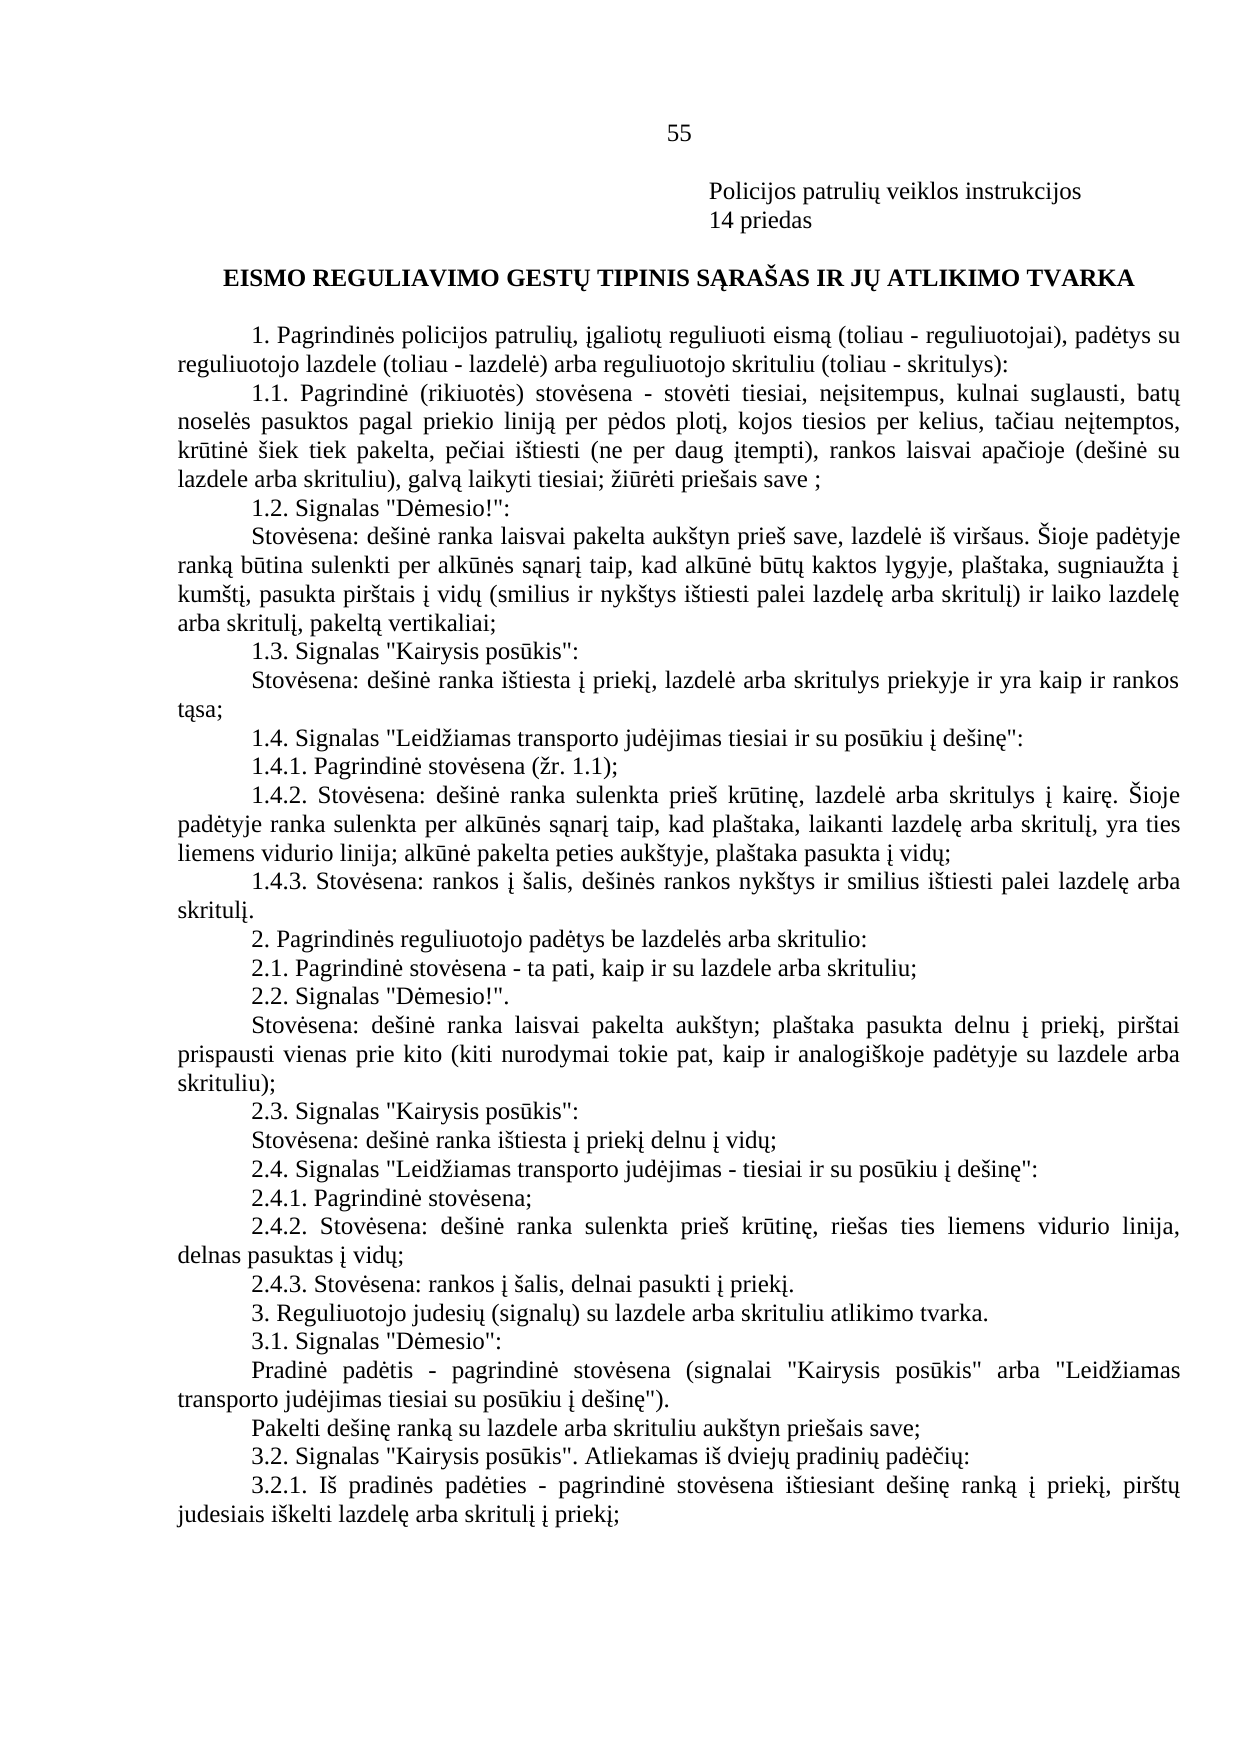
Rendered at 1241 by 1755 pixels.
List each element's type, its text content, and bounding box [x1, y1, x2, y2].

text 1.4.1. Pagrindinė stovėsena (žr. 1.1); [177, 751, 1181, 780]
text 2. Pagrindinės reguliuotojo padėtys be lazdelės arba skritulio: [177, 924, 1181, 953]
text 2.4.2. Stovėsena: dešinė ranka sulenkta prieš krūtinę, riešas ties liemens vidurio linija, delnas pasuktas į vidų; [177, 1211, 1181, 1269]
text Policijos patrulių veiklos instrukcijos [177, 176, 1181, 205]
text Stovėsena: dešinė ranka ištiesta į priekį, lazdelė arba skritulys priekyje ir yra kaip ir rankos tąsa; [177, 665, 1181, 723]
text Stovėsena: dešinė ranka laisvai pakelta aukštyn; plaštaka pasukta delnu į priekį, pirštai prispausti vienas prie kito (kiti nurodymai tokie pat, kaip ir analogiškoje padėtyje su lazdele arba skrituliu); [177, 1010, 1181, 1096]
text 1.2. Signalas "Dėmesio!": [177, 493, 1181, 521]
text Pradinė padėtis - pagrindinė stovėsena (signalai "Kairysis posūkis" arba "Leidžiamas transporto judėjimas tiesiai su posūkiu į dešinę"). [177, 1355, 1181, 1413]
text 14 priedas [177, 205, 1181, 234]
text 1. Pagrindinės policijos patrulių, įgaliotų reguliuoti eismą (toliau - reguliuotojai), padėtys su reguliuotojo lazdele (toliau - lazdelė) arba reguliuotojo skrituliu (toliau - skritulys): [177, 320, 1181, 378]
text 2.4.1. Pagrindinė stovėsena; [177, 1183, 1181, 1211]
text 1.4.3. Stovėsena: rankos į šalis, dešinės rankos nykštys ir smilius ištiesti palei lazdelę arba skritulį. [177, 866, 1181, 924]
text 2.2. Signalas "Dėmesio!". [177, 981, 1181, 1010]
text Stovėsena: dešinė ranka laisvai pakelta aukštyn prieš save, lazdelė iš viršaus. Šioje padėtyje ranką būtina sulenkti per alkūnės sąnarį taip, kad alkūnė būtų kaktos lygyje, plaštaka, sugniaužta į kumštį, pasukta pirštais į vidų (smilius ir nykštys ištiesti palei lazdelę arba skritulį) ir laiko lazdelę arba skritulį, pakeltą vertikaliai; [177, 521, 1181, 636]
text 3.1. Signalas "Dėmesio": [177, 1326, 1181, 1355]
text 1.3. Signalas "Kairysis posūkis": [177, 636, 1181, 665]
text 1.4.2. Stovėsena: dešinė ranka sulenkta prieš krūtinę, lazdelė arba skritulys į kairę. Šioje padėtyje ranka sulenkta per alkūnės sąnarį taip, kad plaštaka, laikanti lazdelę arba skritulį, yra ties liemens vidurio linija; alkūnė pakelta peties aukštyje, plaštaka pasukta į vidų; [177, 780, 1181, 866]
text Pakelti dešinę ranką su lazdele arba skrituliu aukštyn priešais save; [177, 1413, 1181, 1441]
text 2.4. Signalas "Leidžiamas transporto judėjimas - tiesiai ir su posūkiu į dešinę": [177, 1154, 1181, 1183]
text 1.4. Signalas "Leidžiamas transporto judėjimas tiesiai ir su posūkiu į dešinę": [177, 723, 1181, 751]
text 3.2. Signalas "Kairysis posūkis". Atliekamas iš dviejų pradinių padėčių: [177, 1441, 1181, 1470]
text 2.4.3. Stovėsena: rankos į šalis, delnai pasukti į priekį. [177, 1269, 1181, 1298]
text 3.2.1. Iš pradinės padėties - pagrindinė stovėsena ištiesiant dešinę ranką į priekį, pirštų judesiais iškelti lazdelę arba skritulį į priekį; [177, 1470, 1181, 1528]
text 2.3. Signalas "Kairysis posūkis": [177, 1096, 1181, 1125]
text Stovėsena: dešinė ranka ištiesta į priekį delnu į vidų; [177, 1125, 1181, 1154]
text 1.1. Pagrindinė (rikiuotės) stovėsena - stovėti tiesiai, neįsitempus, kulnai suglausti, batų noselės pasuktos pagal priekio liniją per pėdos plotį, kojos tiesios per kelius, tačiau neįtemptos, krūtinė šiek tiek pakelta, pečiai ištiesti (ne per daug įtempti), rankos laisvai apačioje (dešinė su lazdele arba skrituliu), galvą laikyti tiesiai; žiūrėti priešais save ; [177, 378, 1181, 493]
text EISMO REGULIAVIMO GESTŲ TIPINIS SĄRAŠAS IR JŲ ATLIKIMO TVARKA [177, 263, 1181, 291]
text 2.1. Pagrindinė stovėsena - ta pati, kaip ir su lazdele arba skrituliu; [177, 953, 1181, 981]
text 3. Reguliuotojo judesių (signalų) su lazdele arba skrituliu atlikimo tvarka. [177, 1298, 1181, 1326]
